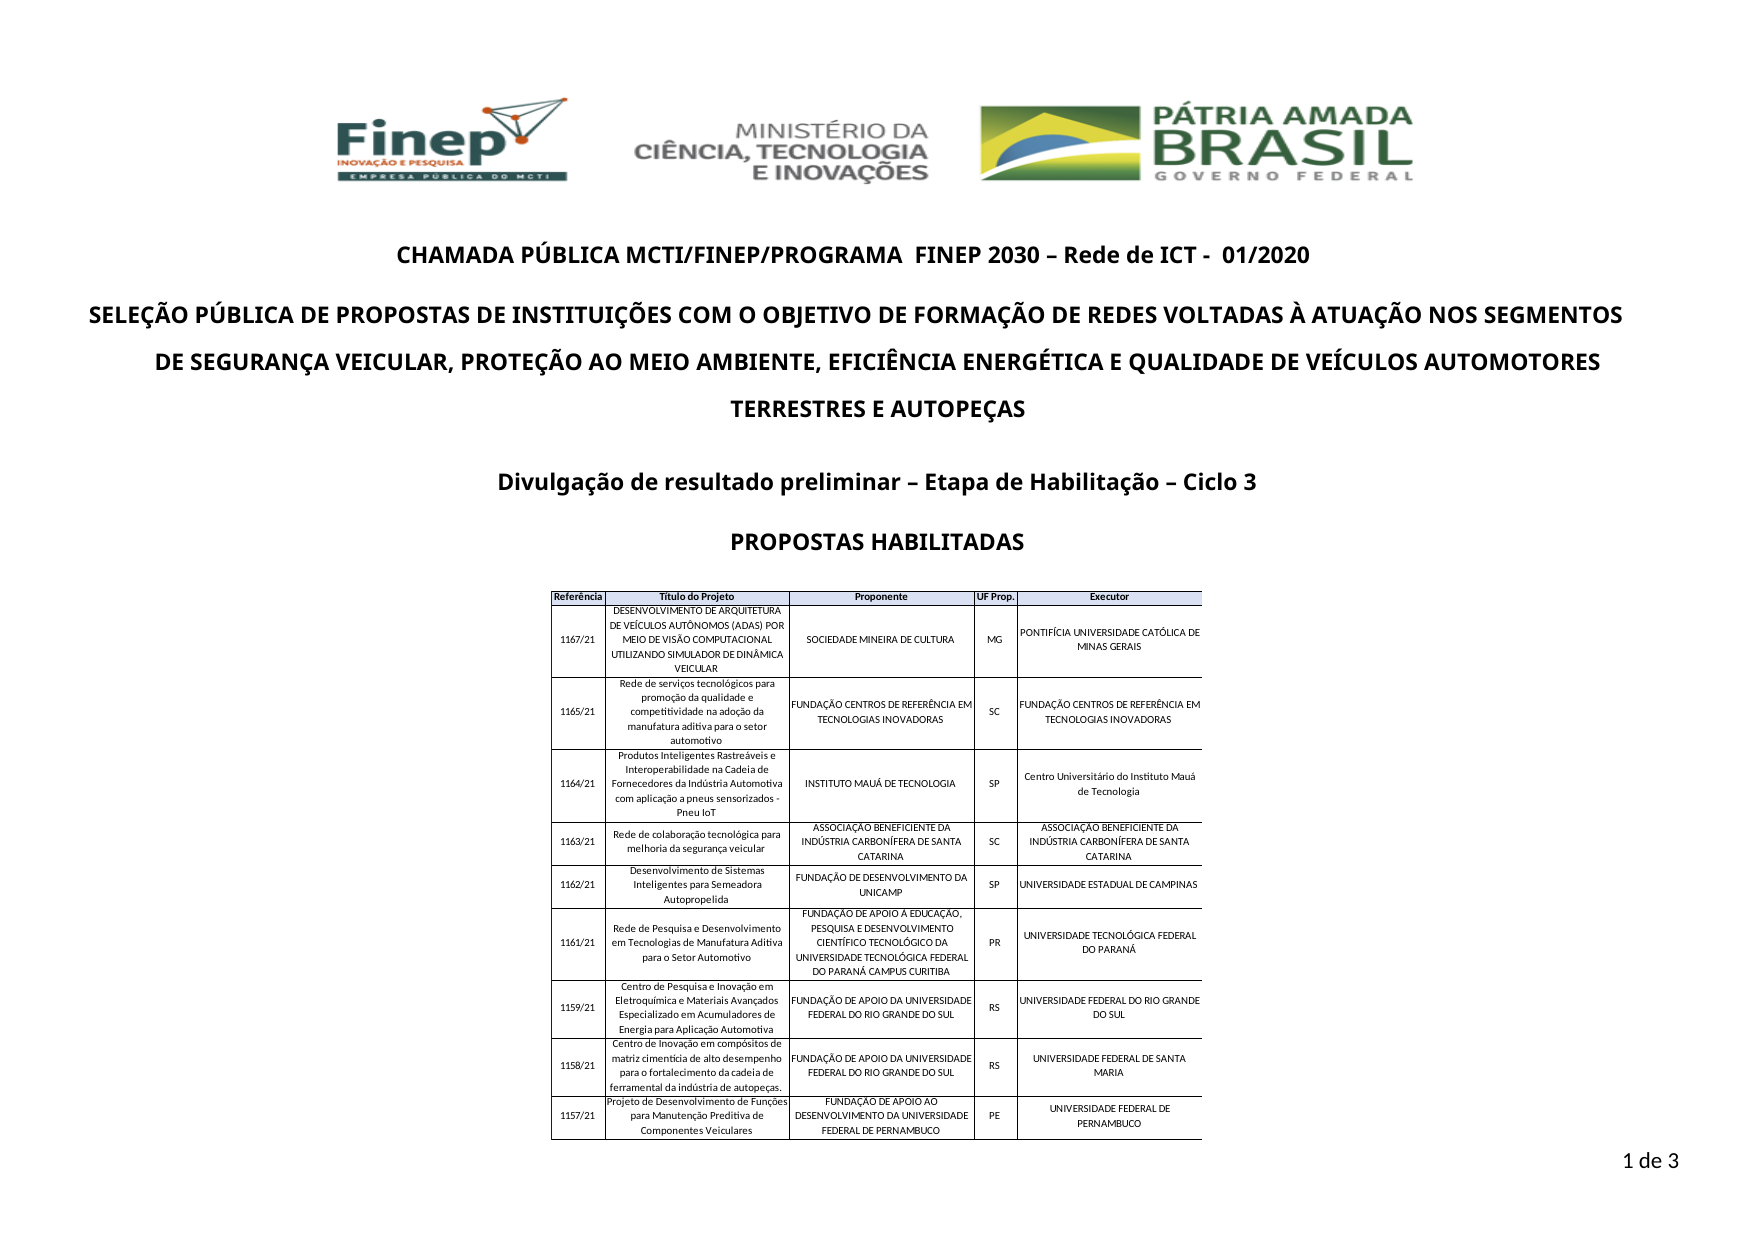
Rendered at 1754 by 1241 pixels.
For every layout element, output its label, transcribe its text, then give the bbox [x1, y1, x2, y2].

text PROPOSTAS HABILITADAS [75, 525, 1679, 557]
